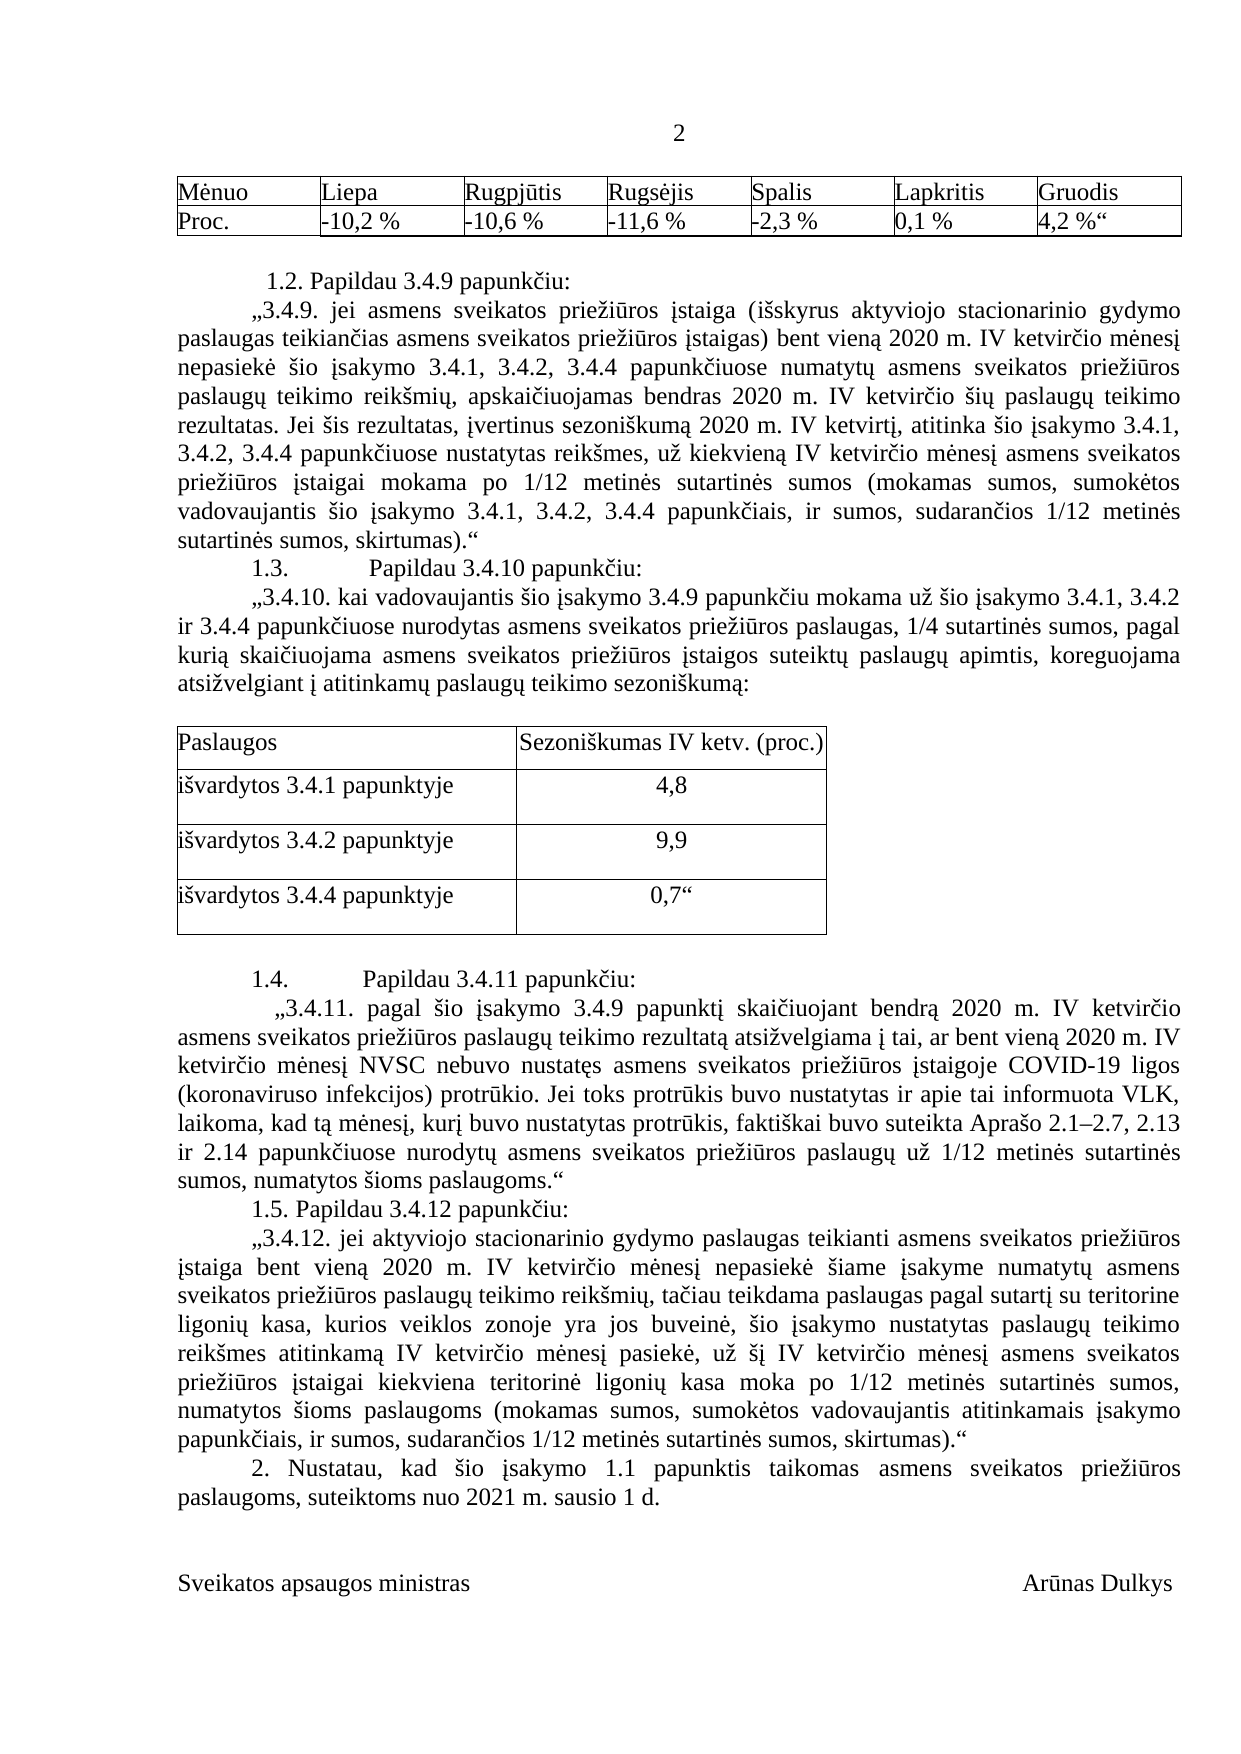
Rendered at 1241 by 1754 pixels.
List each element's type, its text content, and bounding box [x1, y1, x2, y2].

table_header Gruodis [1038, 177, 1181, 205]
table_header Lapkritis [895, 177, 1037, 205]
table_cell Proc. [178, 206, 320, 235]
text Sveikatos apsaugos ministras Arūnas Dulkys [177, 1568, 1181, 1597]
table_cell išvardytos 3.4.2 papunktyje [178, 825, 516, 879]
text „3.4.12. jei aktyviojo stacionarinio gydymo paslaugas teikianti asmens sveikatos priežiūros įstaiga bent vieną 2020 m. IV ketvirčio mėnesį nepasiekė šiame įsakyme numatytų asmens sveikatos priežiūros paslaugų teikimo reikšmių, tačiau teikdama paslaugas pagal sutartį su teritorine ligonių kasa, kurios veiklos zonoje yra jos buveinė, šio įsakymo nustatytas paslaugų teikimo reikšmes atitinkamą IV ketvirčio mėnesį pasiekė, už šį IV ketvirčio mėnesį asmens sveikatos priežiūros įstaigai kiekviena teritorinė ligonių kasa moka po 1/12 metinės sutartinės sumos, numatytos šioms paslaugoms (mokamas sumos, sumokėtos vadovaujantis atitinkamais įsakymo papunkčiais, ir sumos, sudarančios 1/12 metinės sutartinės sumos, skirtumas).“ [177, 1223, 1181, 1453]
table_header Sezoniškumas IV ketv. (proc.) [517, 727, 826, 769]
text 1.4. Papildau 3.4.11 papunkčiu: [251, 964, 1181, 993]
text 1.3. Papildau 3.4.10 papunkčiu: [251, 553, 1181, 582]
table_cell -11,6 % [608, 206, 751, 235]
table_cell 0,1 % [895, 206, 1037, 235]
text „3.4.10. kai vadovaujantis šio įsakymo 3.4.9 papunkčiu mokama už šio įsakymo 3.4.1, 3.4.2 ir 3.4.4 papunkčiuose nurodytas asmens sveikatos priežiūros paslaugas, 1/4 sutartinės sumos, pagal kurią skaičiuojama asmens sveikatos priežiūros įstaigos suteiktų paslaugų apimtis, koreguojama atsižvelgiant į atitinkamų paslaugų teikimo sezoniškumą: [177, 582, 1181, 697]
table_header Rugpjūtis [465, 177, 607, 205]
table_cell 9,9 [517, 825, 826, 879]
table_cell 0,7“ [517, 880, 826, 934]
text „3.4.9. jei asmens sveikatos priežiūros įstaiga (išskyrus aktyviojo stacionarinio gydymo paslaugas teikiančias asmens sveikatos priežiūros įstaigas) bent vieną 2020 m. IV ketvirčio mėnesį nepasiekė šio įsakymo 3.4.1, 3.4.2, 3.4.4 papunkčiuose numatytų asmens sveikatos priežiūros paslaugų teikimo reikšmių, apskaičiuojamas bendras 2020 m. IV ketvirčio šių paslaugų teikimo rezultatas. Jei šis rezultatas, įvertinus sezoniškumą 2020 m. IV ketvirtį, atitinka šio įsakymo 3.4.1, 3.4.2, 3.4.4 papunkčiuose nustatytas reikšmes, už kiekvieną IV ketvirčio mėnesį asmens sveikatos priežiūros įstaigai mokama po 1/12 metinės sutartinės sumos (mokamas sumos, sumokėtos vadovaujantis šio įsakymo 3.4.1, 3.4.2, 3.4.4 papunkčiais, ir sumos, sudarančios 1/12 metinės sutartinės sumos, skirtumas).“ [177, 295, 1181, 553]
table_header Liepa [321, 177, 464, 205]
table_header Mėnuo [178, 177, 320, 205]
table_header Paslaugos [178, 727, 516, 769]
text 2. Nustatau, kad šio įsakymo 1.1 papunktis taikomas asmens sveikatos priežiūros paslaugoms, suteiktoms nuo 2021 m. sausio 1 d. [177, 1453, 1181, 1510]
table_cell 4,2 %“ [1038, 206, 1181, 235]
table_cell -2,3 % [752, 206, 894, 235]
table_cell išvardytos 3.4.1 papunktyje [178, 770, 516, 824]
table_header Rugsėjis [608, 177, 751, 205]
table_cell -10,6 % [465, 206, 607, 235]
table_header Spalis [752, 177, 894, 205]
table_cell išvardytos 3.4.4 papunktyje [178, 880, 516, 934]
table_cell -10,2 % [321, 206, 464, 235]
table_cell 4,8 [517, 770, 826, 824]
text 1.2. Papildau 3.4.9 papunkčiu: [177, 266, 1181, 295]
text 1.5. Papildau 3.4.12 papunkčiu: [251, 1194, 1181, 1223]
text „3.4.11. pagal šio įsakymo 3.4.9 papunktį skaičiuojant bendrą 2020 m. IV ketvirčio asmens sveikatos priežiūros paslaugų teikimo rezultatą atsižvelgiama į tai, ar bent vieną 2020 m. IV ketvirčio mėnesį NVSC nebuvo nustatęs asmens sveikatos priežiūros įstaigoje COVID-19 ligos (koronaviruso infekcijos) protrūkio. Jei toks protrūkis buvo nustatytas ir apie tai informuota VLK, laikoma, kad tą mėnesį, kurį buvo nustatytas protrūkis, faktiškai buvo suteikta Aprašo 2.1–2.7, 2.13 ir 2.14 papunkčiuose nurodytų asmens sveikatos priežiūros paslaugų už 1/12 metinės sutartinės sumos, numatytos šioms paslaugoms.“ [177, 993, 1181, 1194]
